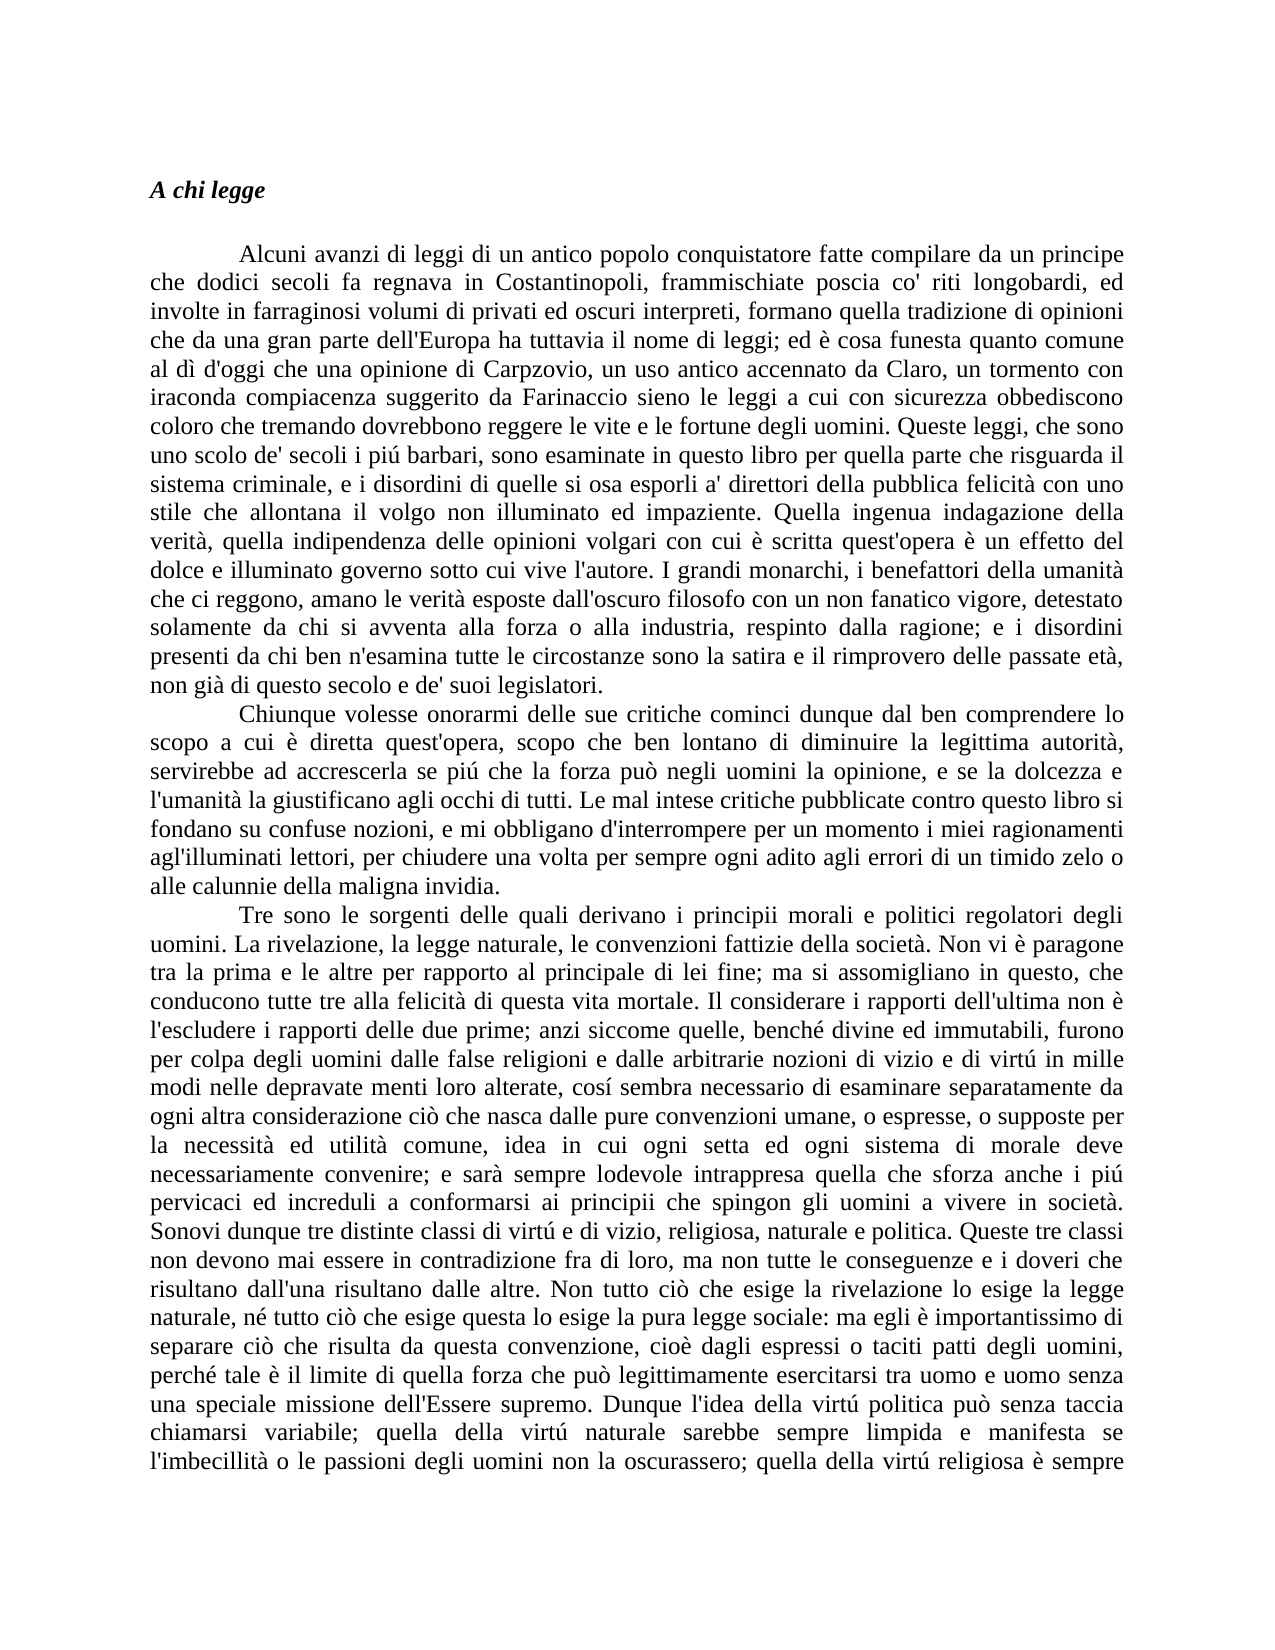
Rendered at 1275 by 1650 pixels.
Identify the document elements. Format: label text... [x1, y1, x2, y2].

text Alcuni avanzi di leggi di un antico popolo conquistatore fatte compilare da un principe che dodici secoli fa regnava in Costantinopoli, frammischiate poscia co' riti longobardi, ed involte in farraginosi volumi di privati ed oscuri interpreti, formano quella tradizione di opinioni che da una gran parte dell'Europa ha tuttavia il nome di leggi; ed è cosa funesta quanto comune al dì d'oggi che una opinione di Carpzovio, un uso antico accennato da Claro, un tormento con iraconda compiacenza suggerito da Farinaccio sieno le leggi a cui con sicurezza obbediscono coloro che tremando dovrebbono reggere le vite e le fortune degli uomini. Queste leggi, che sono uno scolo de' secoli i piú barbari, sono esaminate in questo libro per quella parte che risguarda il sistema criminale, e i disordini di quelle si osa esporli a' direttori della pubblica felicità con uno stile che allontana il volgo non illuminato ed impaziente. Quella ingenua indagazione della verità, quella indipendenza delle opinioni volgari con cui è scritta quest'opera è un effetto del dolce e illuminato governo sotto cui vive l'autore. I grandi monarchi, i benefattori della umanità che ci reggono, amano le verità esposte dall'oscuro filosofo con un non fanatico vigore, detestato solamente da chi si avventa alla forza o alla industria, respinto dalla ragione; e i disordini presenti da chi ben n'esamina tutte le circostanze sono la satira e il rimprovero delle passate età, non già di questo secolo e de' suoi legislatori. [150, 239, 1125, 699]
text Chiunque volesse onorarmi delle sue critiche cominci dunque dal ben comprendere lo scopo a cui è diretta quest'opera, scopo che ben lontano di diminuire la legittima autorità, servirebbe ad accrescerla se piú che la forza può negli uomini la opinione, e se la dolcezza e l'umanità la giustificano agli occhi di tutti. Le mal intese critiche pubblicate contro questo libro si fondano su confuse nozioni, e mi obbligano d'interrompere per un momento i miei ragionamenti agl'illuminati lettori, per chiudere una volta per sempre ogni adito agli errori di un timido zelo o alle calunnie della maligna invidia. [150, 699, 1125, 900]
text Tre sono le sorgenti delle quali derivano i principii morali e politici regolatori degli uomini. La rivelazione, la legge naturale, le convenzioni fattizie della società. Non vi è paragone tra la prima e le altre per rapporto al principale di lei fine; ma si assomigliano in questo, che conducono tutte tre alla felicità di questa vita mortale. Il considerare i rapporti dell'ultima non è l'escludere i rapporti delle due prime; anzi siccome quelle, benché divine ed immutabili, furono per colpa degli uomini dalle false religioni e dalle arbitrarie nozioni di vizio e di virtú in mille modi nelle depravate menti loro alterate, cosí sembra necessario di esaminare separatamente da ogni altra considerazione ciò che nasca dalle pure convenzioni umane, o espresse, o supposte per la necessità ed utilità comune, idea in cui ogni setta ed ogni sistema di morale deve necessariamente convenire; e sarà sempre lodevole intrappresa quella che sforza anche i piú pervicaci ed increduli a conformarsi ai principii che spingon gli uomini a vivere in società. Sonovi dunque tre distinte classi di virtú e di vizio, religiosa, naturale e politica. Queste tre classi non devono mai essere in contradizione fra di loro, ma non tutte le conseguenze e i doveri che risultano dall'una risultano dalle altre. Non tutto ciò che esige la rivelazione lo esige la legge naturale, né tutto ciò che esige questa lo esige la pura legge sociale: ma egli è importantissimo di separare ciò che risulta da questa convenzione, cioè dagli espressi o taciti patti degli uomini, perché tale è il limite di quella forza che può legittimamente esercitarsi tra uomo e uomo senza una speciale missione dell'Essere supremo. Dunque l'idea della virtú politica può senza taccia chiamarsi variabile; quella della virtú naturale sarebbe sempre limpida e manifesta se l'imbecillità o le passioni degli uomini non la oscurassero; quella della virtú religiosa è sempre [150, 900, 1125, 1475]
subtitle A chi legge [150, 175, 1125, 204]
